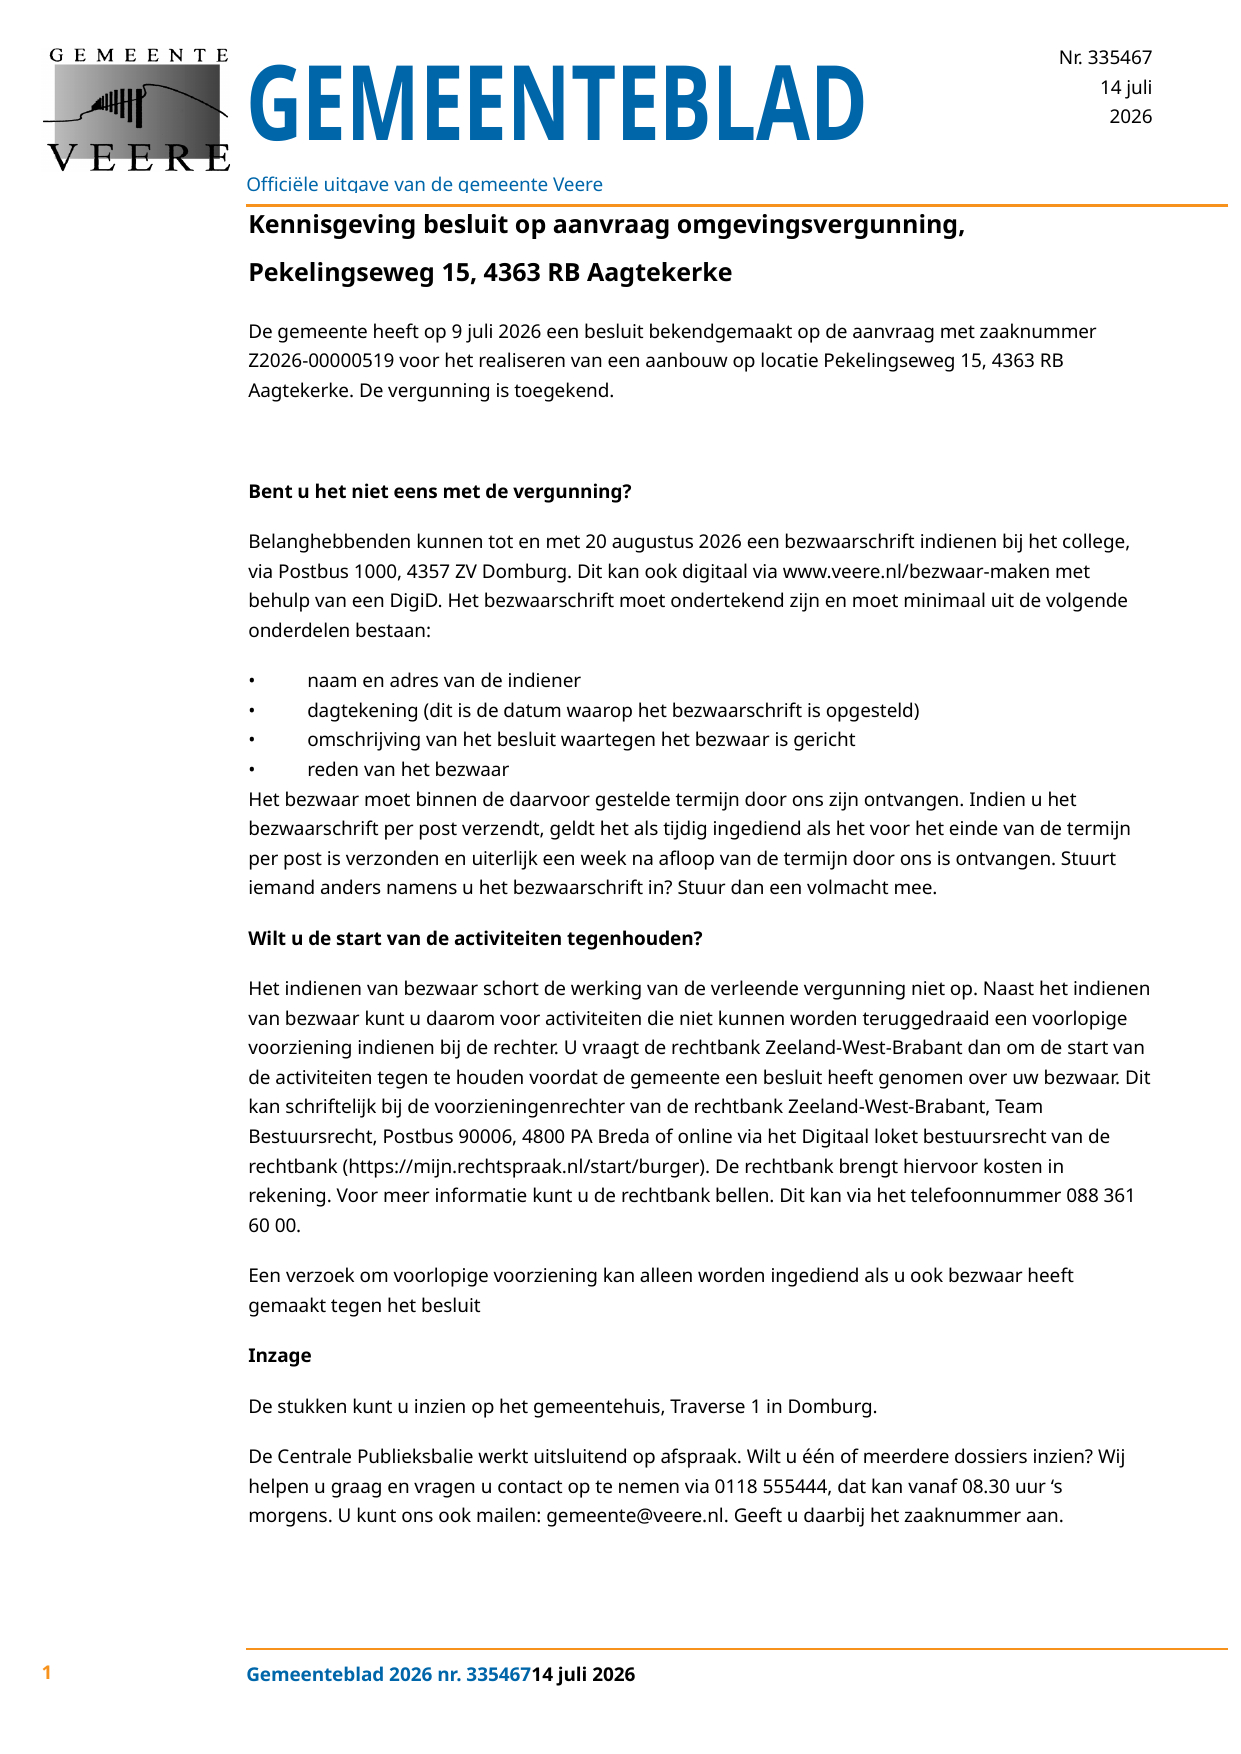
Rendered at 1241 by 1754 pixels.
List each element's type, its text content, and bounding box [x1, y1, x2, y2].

text Bent u het niet eens met de vergunning? [248, 478, 1152, 504]
picture [41, 47, 231, 172]
text Het bezwaar moet binnen de daarvoor gestelde termijn door ons zijn ontvangen. Indien u het bezwaarschrift per post verzendt, geldt het als tijdig ingediend als het voor het einde van de termijn per post is verzonden en uiterlijk een week na afloop van de termijn door ons is ontvangen. Stuurt iemand anders namens u het bezwaarschrift in? Stuur dan een volmacht mee. [248, 786, 1152, 900]
text Inzage [248, 1342, 1152, 1368]
text Belanghebbenden kunnen tot en met 20 augustus 2026 een bezwaarschrift indienen bij het college, via Postbus 1000, 4357 ZV Domburg. Dit kan ook digitaal via www.veere.nl/bezwaar-maken met behulp van een DigiD. Het bezwaarschrift moet ondertekend zijn en moet minimaal uit de volgende onderdelen bestaan: [248, 528, 1152, 643]
list reden van het bezwaar [248, 756, 1152, 782]
list omschrijving van het besluit waartegen het bezwaar is gericht [248, 727, 1152, 752]
text Kennisgeving besluit op aanvraag omgevingsvergunning, Pekelingseweg 15, 4363 RB Aagtekerke [248, 207, 1152, 288]
text De stukken kunt u inzien op het gemeentehuis, Traverse 1 in Domburg. [248, 1393, 1152, 1419]
text Wilt u de start van de activiteiten tegenhouden? [248, 925, 1152, 951]
list dagtekening (dit is de datum waarop het bezwaarschrift is opgesteld) [248, 697, 1152, 723]
text De Centrale Publieksbalie werkt uitsluitend op afspraak. Wilt u één of meerdere dossiers inzien? Wij helpen u graag en vragen u contact op te nemen via 0118 555444, dat kan vanaf 08.30 uur ‘s morgens. U kunt ons ook mailen: gemeente@veere.nl. Geeft u daarbij het zaaknummer aan. [248, 1443, 1152, 1528]
text Een verzoek om voorlopige voorziening kan alleen worden ingediend als u ook bezwaar heeft gemaakt tegen het besluit [248, 1262, 1152, 1318]
text De gemeente heeft op 9 juli 2026 een besluit bekendgemaakt op de aanvraag met zaaknummer Z2026-00000519 voor het realiseren van een aanbouw op locatie Pekelingseweg 15, 4363 RB Aagtekerke. De vergunning is toegekend. [248, 318, 1152, 403]
list naam en adres van de indiener [248, 667, 1152, 693]
text Het indienen van bezwaar schort de werking van de verleende vergunning niet op. Naast het indienen van bezwaar kunt u daarom voor activiteiten die niet kunnen worden teruggedraaid een voorlopige voorziening indienen bij de rechter. U vraagt de rechtbank Zeeland-West-Brabant dan om de start van de activiteiten tegen te houden voordat de gemeente een besluit heeft genomen over uw bezwaar. Dit kan schriftelijk bij de voorzieningenrechter van de rechtbank Zeeland-West-Brabant, Team Bestuursrecht, Postbus 90006, 4800 PA Breda of online via het Digitaal loket bestuursrecht van de rechtbank (https://mijn.rechtspraak.nl/start/burger). De rechtbank brengt hiervoor kosten in rekening. Voor meer informatie kunt u de rechtbank bellen. Dit kan via het telefoonnummer 088 361 60 00. [248, 975, 1152, 1238]
